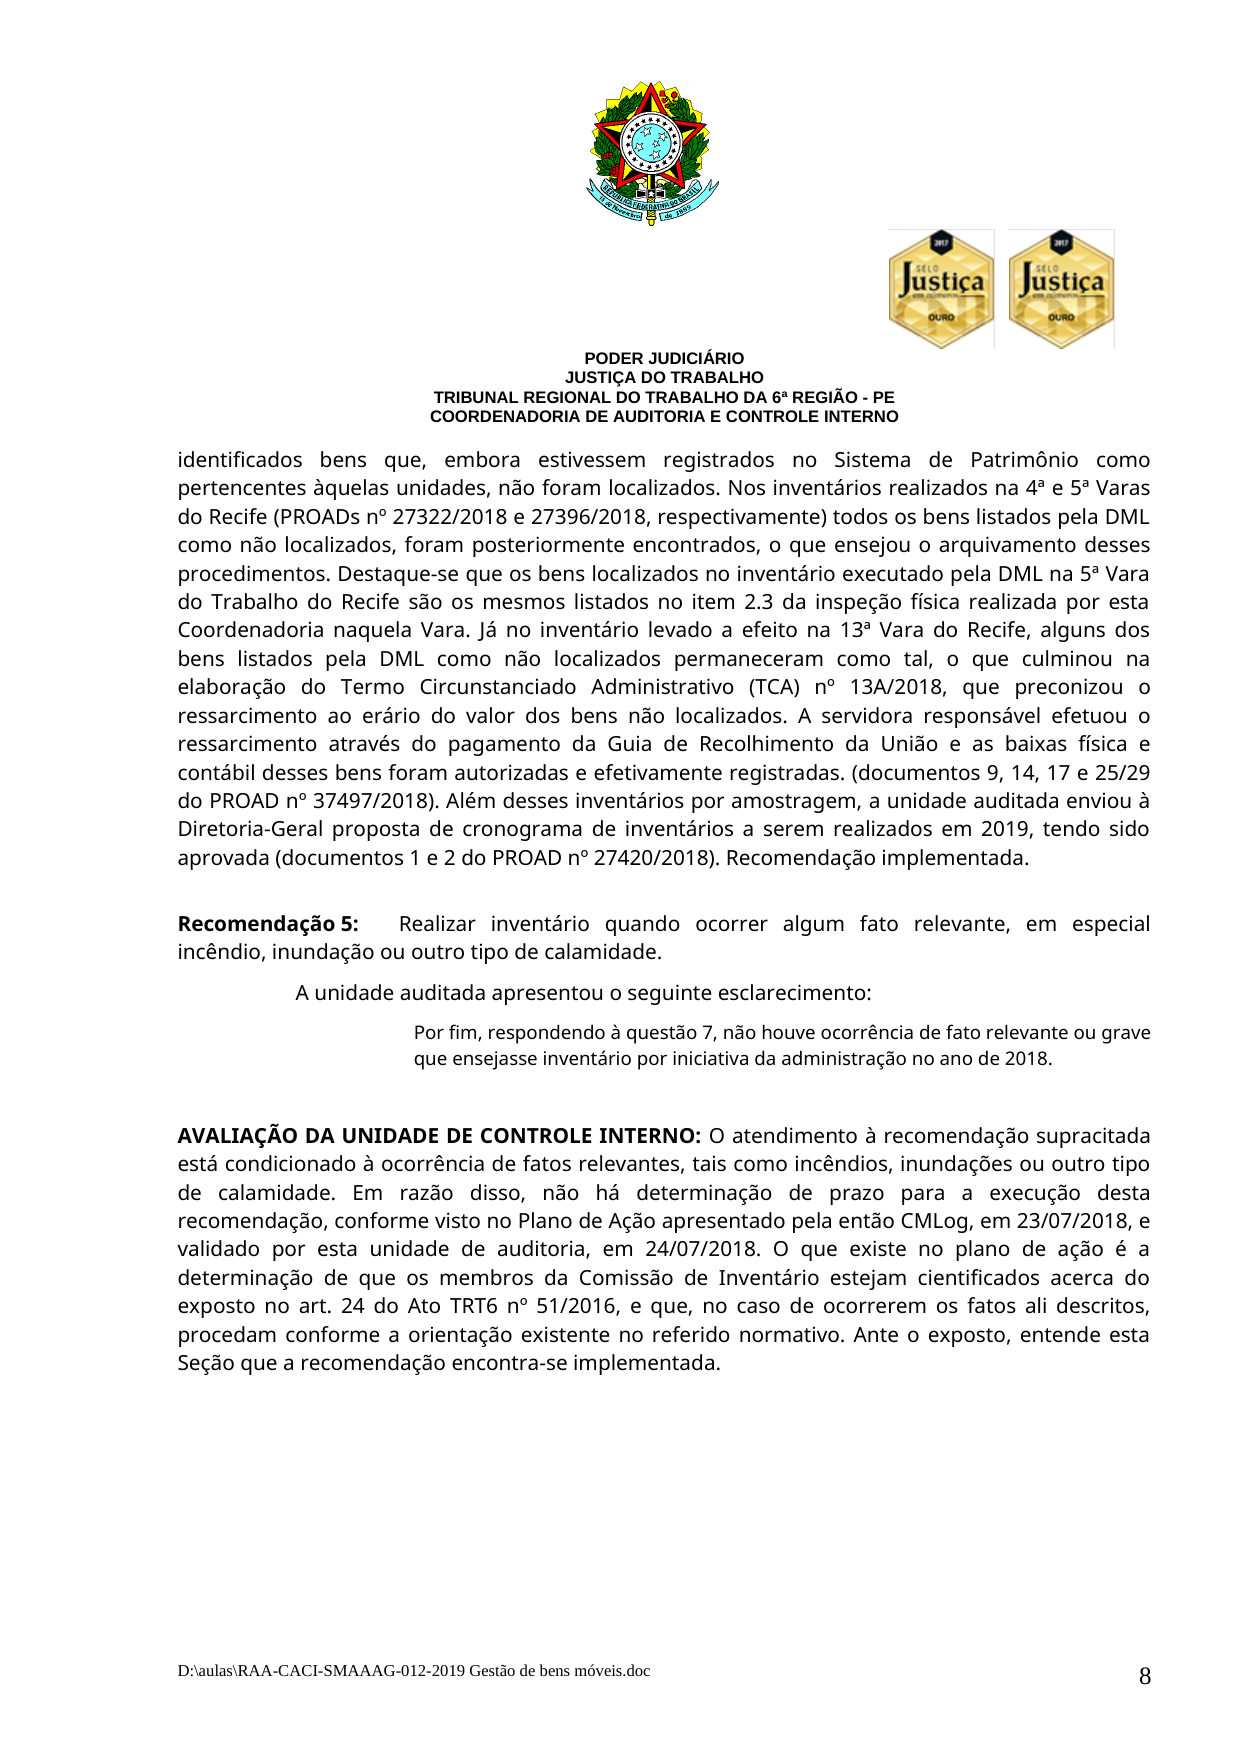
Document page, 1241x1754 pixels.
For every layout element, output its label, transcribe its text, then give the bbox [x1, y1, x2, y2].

picture [889, 228, 996, 349]
text Por fim, respondendo à questão 7, não houve ocorrência de fato relevante ou grave que ensejasse inventário por iniciativa da administração no ano de 2018. [413, 1019, 1152, 1070]
text AVALIAÇÃO DA UNIDADE DE CONTROLE INTERNO: O atendimento à recomendação supracitada está condicionado à ocorrência de fatos relevantes, tais como incêndios, inundações ou outro tipo de calamidade. Em razão disso, não há determinação de prazo para a execução desta recomendação, conforme visto no Plano de Ação apresentado pela então CMLog, em 23/07/2018, e validado por esta unidade de auditoria, em 24/07/2018. O que existe no plano de ação é a determinação de que os membros da Comissão de Inventário estejam cientificados acerca do exposto no art. 24 do Ato TRT6 nº 51/2016, e que, no caso de ocorrerem os fatos ali descritos, procedam conforme a orientação existente no referido normativo. Ante o exposto, entende esta Seção que a recomendação encontra-se implementada. [177, 1121, 1152, 1377]
text identificados bens que, embora estivessem registrados no Sistema de Patrimônio como pertencentes àquelas unidades, não foram localizados. Nos inventários realizados na 4ª e 5ª Varas do Recife (PROADs nº 27322/2018 e 27396/2018, respectivamente) todos os bens listados pela DML como não localizados, foram posteriormente encontrados, o que ensejou o arquivamento desses procedimentos. Destaque-se que os bens localizados no inventário executado pela DML na 5ª Vara do Trabalho do Recife são os mesmos listados no item 2.3 da inspeção física realizada por esta Coordenadoria naquela Vara. Já no inventário levado a efeito na 13ª Vara do Recife, alguns dos bens listados pela DML como não localizados permaneceram como tal, o que culminou na elaboração do Termo Circunstanciado Administrativo (TCA) nº 13A/2018, que preconizou o ressarcimento ao erário do valor dos bens não localizados. A servidora responsável efetuou o ressarcimento através do pagamento da Guia de Recolhimento da União e as baixas física e contábil desses bens foram autorizadas e efetivamente registradas. (documentos 9, 14, 17 e 25/29 do PROAD nº 37497/2018). Além desses inventários por amostragem, a unidade auditada enviou à Diretoria-Geral proposta de cronograma de inventários a serem realizados em 2019, tendo sido aprovada (documentos 1 e 2 do PROAD nº 27420/2018). Recomendação implementada. [177, 445, 1152, 871]
text Recomendação 5: Realizar inventário quando ocorrer algum fato relevante, em especial incêndio, inundação ou outro tipo de calamidade. [177, 909, 1152, 966]
picture [581, 73, 723, 229]
text A unidade auditada apresentou o seguinte esclarecimento: [177, 978, 1152, 1007]
picture [1009, 228, 1116, 349]
